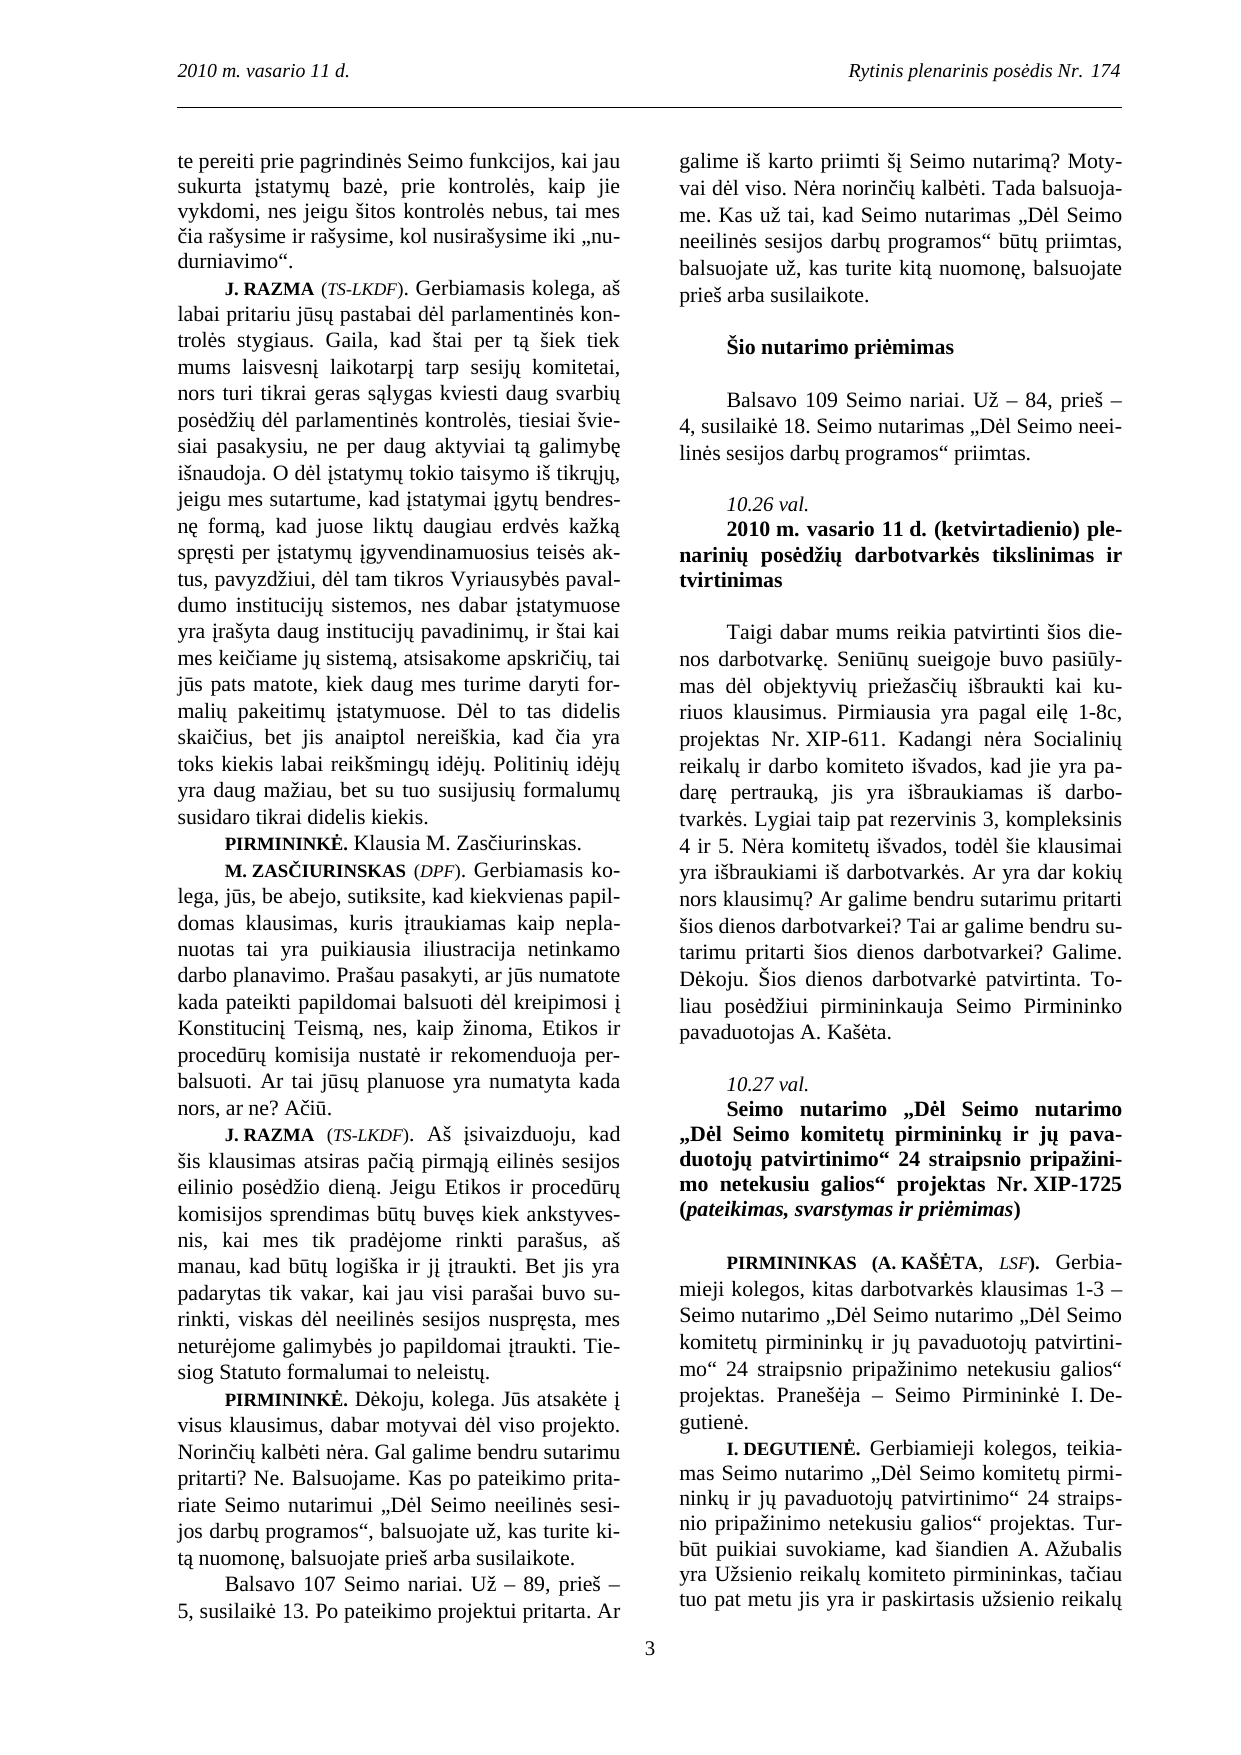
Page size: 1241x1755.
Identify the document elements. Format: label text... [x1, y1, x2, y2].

text 10.26 val. [726, 492, 1122, 516]
text PIRMININKĖ. Dė­ko­ju, ko­le­ga. Jūs at­sa­kė­te į vi­sus klau­si­mus, da­bar mo­ty­vai dėl vi­so pro­jek­to. No­rin­čių kal­bė­ti nė­ra. Gal ga­li­me ben­dru su­ta­ri­mu pri­tar­ti? Ne. Bal­suo­ja­me. Kas po pa­tei­ki­mo pri­ta­ria­te Sei­mo nu­ta­ri­mui „Dėl Sei­mo ne­ei­li­nės se­si­jos dar­bų pro­gra­mos“, bal­suo­ja­te už, kas tu­ri­te ki­tą nuo­mo­nę, bal­suo­ja­te prieš ar­ba su­si­lai­ko­te. [177, 1385, 620, 1570]
text Sei­mo nu­ta­ri­mo „Dėl Sei­mo nu­ta­ri­mo „Dėl Sei­mo ko­mi­te­tų pir­mi­nin­kų ir jų pa­va­duo­to­jų pa­tvir­ti­ni­mo“ 24 straips­nio pri­pa­ži­ni­mo ne­te­ku­siu ga­lios“ pro­jek­tas Nr. XIP-1725 (pa­tei­ki­mas, svars­ty­mas ir pri­ėmi­mas) [679, 1096, 1122, 1222]
text PIRMININKAS (A. KAŠĖTA, LSF). Ger­bia­mie­ji ko­le­gos, ki­tas dar­bo­tvarkės klau­si­mas 1-3 – Sei­mo nu­ta­ri­mo „Dėl Sei­mo nu­ta­ri­mo „Dėl Sei­mo ko­mi­te­tų pir­mi­nin­kų ir jų pa­va­duo­to­jų pa­tvir­ti­ni­mo“ 24 straips­nio pri­pa­ži­ni­mo ne­te­ku­siu ga­lios“ pro­jek­tas. Pra­ne­šė­ja – Sei­mo Pir­mi­nin­kė I. De­­gutie­nė. [679, 1248, 1122, 1435]
text Šio nu­ta­ri­mo pri­ėmi­mas [679, 334, 1122, 359]
text Bal­sa­vo 109 Sei­mo na­riai. Už – 84, prieš – 4, su­si­lai­kė 18. Sei­mo nu­ta­ri­mas „Dėl Sei­mo ne­ei­li­nės se­si­jos dar­bų pro­gra­mos“ pri­im­tas. [679, 386, 1122, 466]
text Bal­sa­vo 107 Sei­mo na­riai. Už – 89, prieš – 5, su­si­lai­kė 13. Po pa­tei­ki­mo pro­jek­tui pri­tar­ta. Ar [177, 1570, 620, 1623]
text PIRMININKĖ. Klau­sia M. Zas­čiu­rins­kas. [177, 829, 620, 856]
text M. ZASČIURINSKAS (DPF). Ger­bia­ma­sis ko­le­ga, jūs, be abe­jo, su­tik­si­te, kad kiek­vie­nas pa­pil­do­mas klau­si­mas, ku­ris įtrau­kia­mas kaip ne­pla­nuo­tas tai yra pui­kiau­sia iliust­ra­ci­ja ne­tin­ka­mo dar­bo pla­na­vi­mo. Pra­šau pa­sa­ky­ti, ar jūs nu­ma­to­te ka­da pa­teik­ti pa­pil­do­mai bal­suo­ti dėl krei­pi­mo­si į Kon­sti­tu­ci­nį Teis­mą, nes, kaip ži­no­ma, Eti­kos ir pro­ce­dū­rų ko­mi­si­ja nu­sta­tė ir re­ko­men­duo­ja per­bal­suo­ti. Ar tai jū­sų pla­nuo­se yra nu­ma­ty­ta ka­da nors, ar ne? Ačiū. [177, 856, 620, 1120]
text I. DEGUTIENĖ. Ger­bia­mie­ji ko­le­gos, tei­kia­mas Sei­mo nu­ta­ri­mo „Dėl Sei­mo ko­mi­te­tų pir­mi­nin­kų ir jų pa­va­duo­to­jų pa­tvir­ti­ni­mo“ 24 straips­nio pri­pa­ži­ni­mo ne­te­ku­siu ga­lios“ pro­jek­tas. Tur­būt pui­kiai su­vo­kia­me, kad šian­dien A. Ažu­ba­lis yra Už­sie­nio rei­ka­lų ko­mi­te­to pir­mi­nin­kas, ta­čiau tuo pat me­tu jis yra ir pa­skir­ta­sis už­sie­nio rei­ka­lų [679, 1435, 1122, 1611]
text te per­ei­ti prie pa­grin­di­nės Sei­mo funk­ci­jos, kai jau su­kur­ta įsta­ty­mų ba­zė, prie kon­tro­lės, kaip jie vyk­do­mi, nes jei­gu ši­tos kon­tro­lės ne­bus, tai mes čia ra­šy­si­me ir ra­šy­si­me, kol ­nu­si­ra­šy­si­me iki „nu­dur­nia­vi­mo“. [177, 148, 620, 274]
text 2010 m. va­sa­rio 11 d. (ket­vir­ta­die­nio) ple­na­ri­nių po­sė­džių dar­bo­tvarkės tiks­li­ni­mas ir tvir­ti­ni­mas [679, 516, 1122, 592]
text 10.27 val. [726, 1072, 1122, 1096]
text J. RAZMA (TS-LKDF). Aš įsi­vaiz­duo­ju, kad šis klau­si­mas at­si­ras pa­čią pir­mą­ją ei­li­nės se­si­jos ei­li­nio po­sė­džio die­ną. Jei­gu Eti­kos ir pro­ce­dū­rų ko­mi­si­jos spren­di­mas bū­tų bu­vęs kiek anks­ty­ve­s­nis, kai mes tik pra­dė­jo­me rink­ti pa­ra­šus, aš manau, kad bū­tų lo­giš­ka ir jį įtrauk­ti. Bet jis yra pada­ry­tas tik va­kar, kai jau vi­si pa­ra­šai bu­vo su­­rinkti, vis­kas dėl ne­ei­li­nės se­si­jos nu­spręs­ta, mes ne­tu­rė­jo­me ga­li­my­bės jo pa­pil­do­mai įtrauk­ti. Tie­siog Sta­tu­to for­ma­lu­mai to ne­leis­tų. [177, 1120, 620, 1385]
text Tai­gi da­bar mums rei­kia pa­tvir­tin­ti šios die­nos dar­bo­tvarkę. Se­niū­nų su­ei­go­je bu­vo pa­siū­ly­mas dėl ob­jek­ty­vių prie­žas­čių iš­brauk­ti kai ku­riuos klau­si­mus. Pir­miau­sia yra pa­gal ei­lę 1-8c, pro­jek­tas Nr. XIP-611. Ka­dan­gi nė­ra So­cia­li­nių rei­ka­lų ir dar­bo ko­mi­te­to iš­va­dos, kad jie yra pa­da­rę per­trau­ką, jis yra iš­brau­kia­mas iš dar­bo­tvarkės. Ly­giai taip pat re­zer­vi­nis 3, kom­plek­si­nis 4 ir 5. Nė­ra ko­mi­te­tų iš­va­dos, to­dėl šie klau­si­mai yra iš­brau­kia­mi iš dar­bo­tvarkės. Ar yra dar ko­kių nors klau­si­mų? Ar ga­li­me ben­dru su­ta­ri­mu pri­tar­ti šios die­nos dar­bo­tvarkei? Tai ar ga­li­me ben­dru su­ta­ri­mu pri­tar­ti šios die­nos dar­bo­tvarkei? Ga­li­me. Dė­ko­ju. Šios die­nos dar­bo­tvarkė pa­tvir­tin­ta. To­liau po­sė­džiui pir­mi­nin­kau­ja Sei­mo Pir­mi­nin­ko pa­va­duo­to­jas A. Ka­šė­ta. [679, 618, 1122, 1045]
text J. RAZMA (TS-LKDF). Ger­bia­ma­sis ko­le­ga, aš la­bai pri­ta­riu jū­sų pa­sta­bai dėl par­la­men­ti­nės kon­tro­lės sty­giaus. Gai­la, kad štai per tą šiek tiek mums lais­ves­nį lai­ko­tar­pį tarp se­si­jų ko­mi­te­tai, nors tu­ri tik­rai ge­ras są­ly­gas kvies­ti daug svar­bių po­sė­džių dėl par­la­men­ti­nės kon­tro­lės, tie­siai švie­siai pa­sa­ky­siu, ne per daug ak­ty­viai tą ga­li­my­bę iš­nau­do­ja. O dėl įsta­ty­mų to­kio tai­sy­mo iš tik­rų­jų, jei­gu mes su­tar­tu­me, kad įsta­ty­mai įgy­tų ben­dres­nę for­mą, kad juo­se lik­tų dau­giau erd­vės kaž­ką spręs­ti per įsta­ty­mų įgy­ven­di­na­muo­sius tei­sės ak­tus, pa­vyz­džiui, dėl tam tik­ros Vy­riau­sy­bės pa­val­du­mo ins­ti­tu­ci­jų sis­te­mos, nes da­bar įsta­ty­muo­se yra įra­šy­ta daug ins­ti­tu­ci­jų pa­va­di­ni­mų, ir štai kai mes kei­čia­me jų sis­te­mą, at­si­sa­ko­me ap­skri­čių, tai jūs pats ma­to­te, kiek daug mes tu­ri­me da­ry­ti for­ma­lių pa­kei­ti­mų įsta­ty­muo­se. Dėl to tas di­de­lis skai­čius, bet jis anaip­tol ne­reiš­kia, kad čia yra toks kie­kis la­bai reikš­min­gų idė­jų. Po­li­ti­nių idė­jų yra daug ma­žiau, bet su tuo su­si­ju­sių for­ma­lu­mų su­si­da­ro tik­rai di­de­lis kie­kis. [177, 274, 620, 829]
text ga­li­me iš kar­to pri­im­ti šį Sei­mo nu­ta­ri­mą? Mo­ty­vai dėl vi­so. Nė­ra no­rin­čių kal­bė­ti. Ta­da bal­suo­ja­me. Kas už tai, kad Sei­mo nu­ta­ri­mas „Dėl Sei­mo ne­ei­li­nės se­si­jos dar­bų pro­gra­mos“ bū­tų pri­im­tas, bal­suo­ja­te už, kas tu­ri­te ki­tą nuo­mo­nę, bal­suo­ja­te prieš ar­ba su­si­lai­ko­te. [679, 148, 1122, 308]
